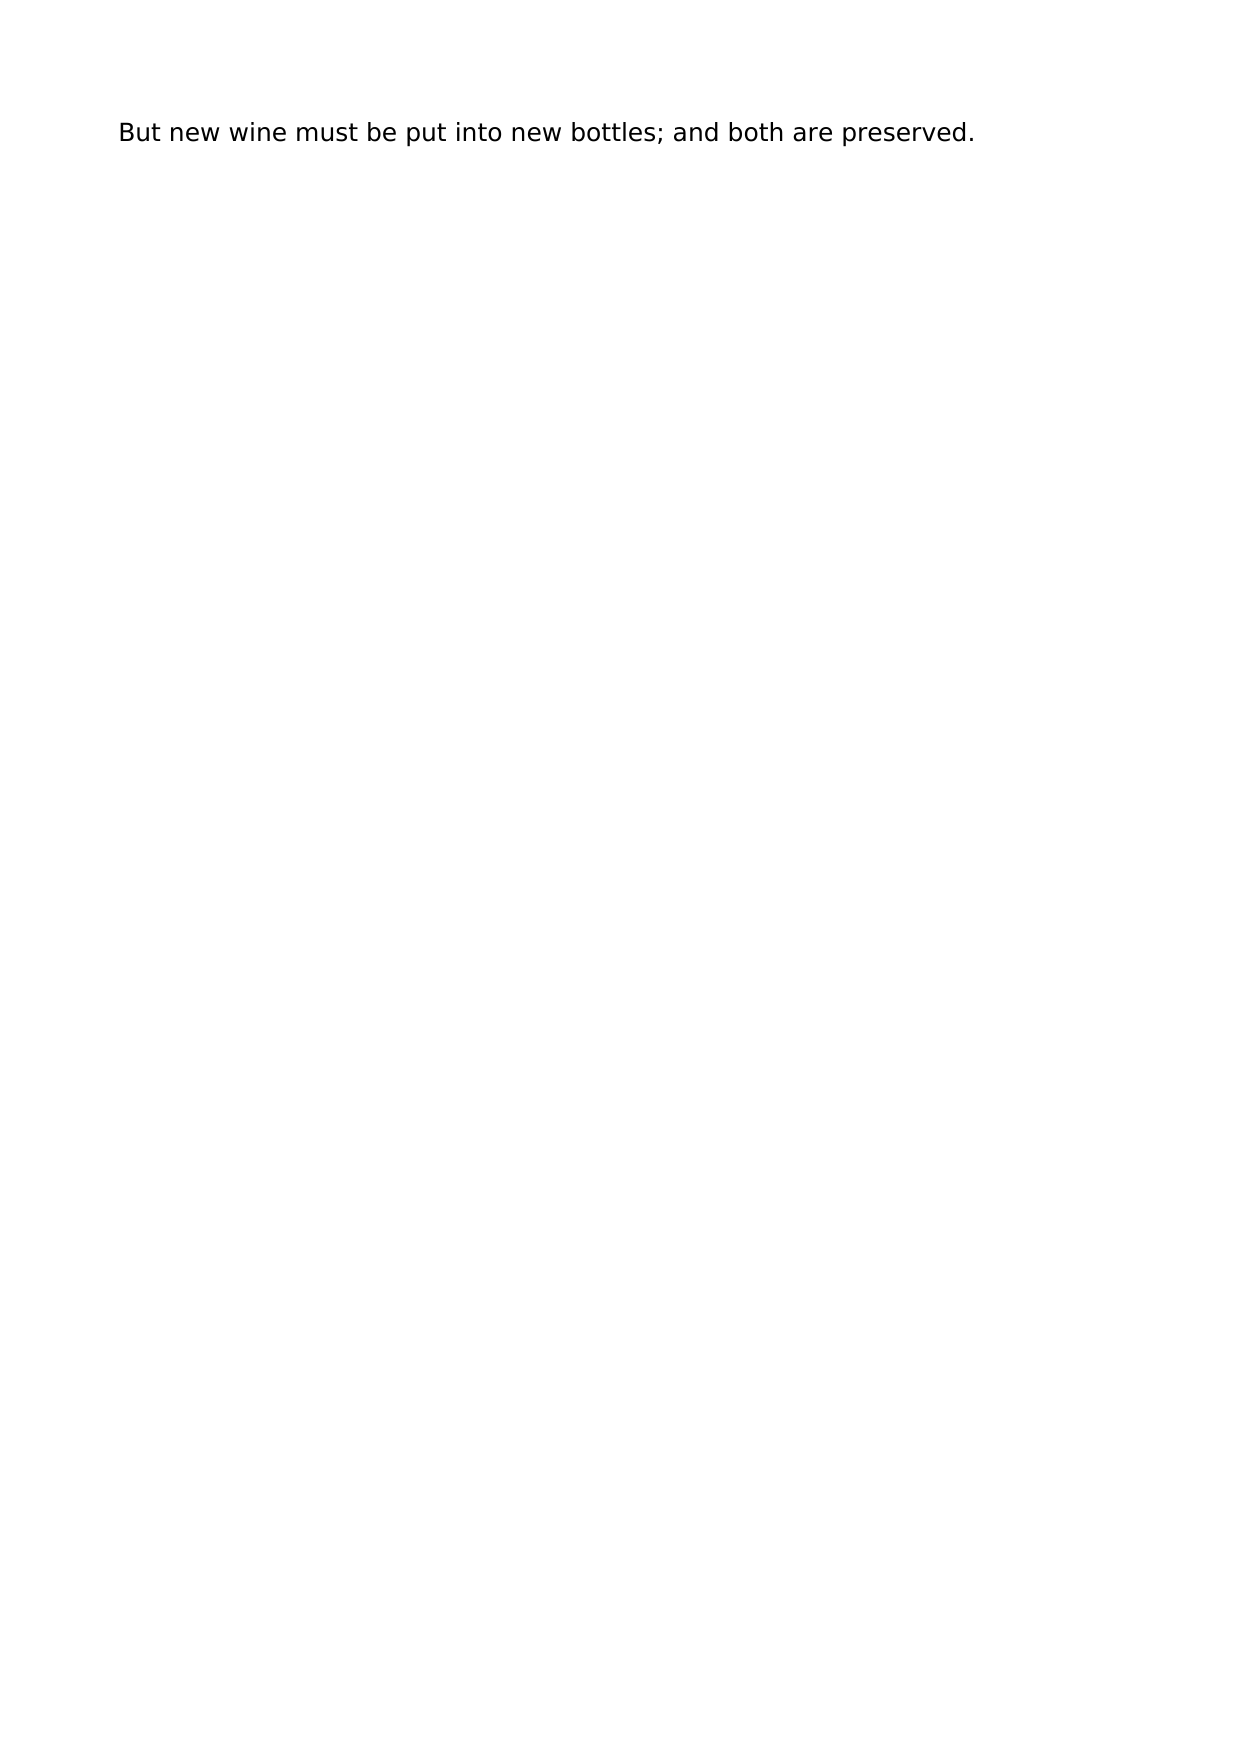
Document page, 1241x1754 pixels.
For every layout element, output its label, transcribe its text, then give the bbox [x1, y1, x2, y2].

text But new wine must be put into new bottles; and both are preserved. [118, 118, 1122, 147]
